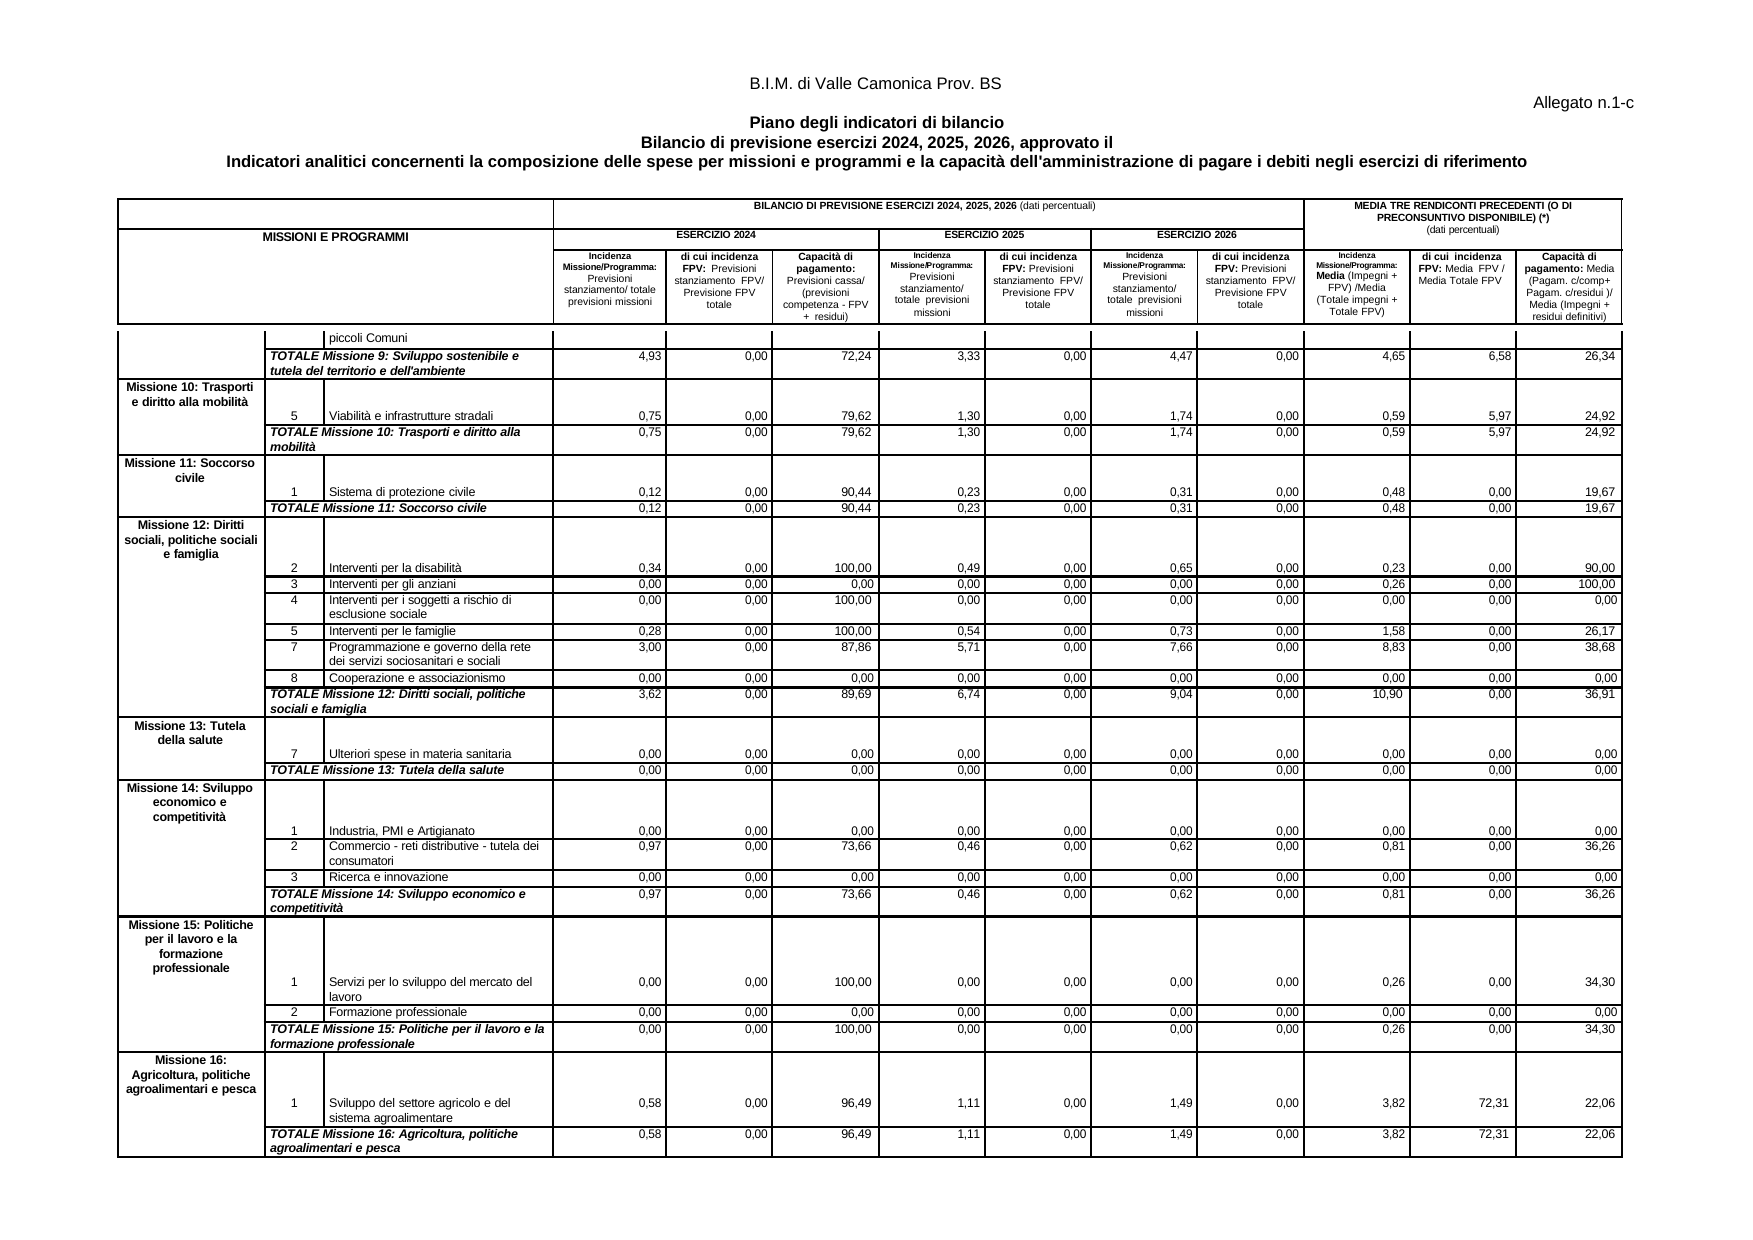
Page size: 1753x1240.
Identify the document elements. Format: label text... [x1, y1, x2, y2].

table_cell 0,00 [1305, 718, 1409, 762]
table_cell Missione 14: Sviluppo economico e competitività [119, 781, 264, 915]
table_cell 0,00 [1517, 671, 1621, 686]
table_header [880, 331, 984, 348]
table_header [119, 200, 553, 228]
table_cell 0,00 [986, 764, 1090, 778]
table_header [1411, 331, 1515, 348]
table_cell Sviluppo del settore agricolo e del sistema agroalimentare [325, 1053, 552, 1126]
table_cell TOTALE Missione 12: Diritti sociali, politiche sociali e famiglia [266, 689, 552, 716]
table_cell 0,59 [1305, 380, 1409, 424]
table_cell 0,00 [554, 918, 665, 1004]
table_cell TOTALE Missione 9: Sviluppo sostenibile e tutela del territorio e dell'ambiente [266, 350, 552, 378]
table_cell 100,00 [773, 518, 878, 575]
table_cell 0,00 [1198, 426, 1303, 454]
table_cell 72,24 [773, 350, 878, 378]
table_cell 0,00 [1092, 594, 1196, 622]
table_cell 0,00 [1411, 764, 1515, 778]
table_cell 0,00 [773, 1006, 878, 1021]
table_cell 0,00 [667, 888, 771, 915]
table_cell 0,49 [880, 518, 984, 575]
table_cell 0,00 [1198, 1023, 1303, 1051]
table_cell 0,00 [986, 594, 1090, 622]
table_cell 0,00 [667, 380, 771, 424]
table_cell Missione 10: Trasporti e diritto alla mobilità [119, 380, 264, 454]
table_cell 22,06 [1517, 1053, 1621, 1126]
table_cell 1,30 [880, 426, 984, 454]
table_cell Interventi per gli anziani [325, 578, 552, 592]
table_cell 0,00 [1305, 594, 1409, 622]
table_cell 0,00 [554, 1023, 665, 1051]
table_cell 0,00 [1305, 871, 1409, 886]
table_cell 100,00 [773, 594, 878, 622]
table_cell 0,00 [667, 594, 771, 622]
table_cell 5,97 [1411, 380, 1515, 424]
table_cell 19,67 [1517, 456, 1621, 500]
table_cell 0,00 [1305, 764, 1409, 778]
table_cell 8,83 [1305, 641, 1409, 669]
table_cell Ulteriori spese in materia sanitaria [325, 718, 552, 762]
table_cell 0,00 [880, 578, 984, 592]
table_cell 0,00 [667, 764, 771, 778]
table_cell 0,00 [1198, 578, 1303, 592]
table_cell 3 [266, 578, 323, 592]
table_cell 0,00 [986, 625, 1090, 639]
table_cell 0,00 [986, 380, 1090, 424]
table_cell 0,00 [773, 764, 878, 778]
table_cell 0,00 [986, 1023, 1090, 1051]
table_cell MISSIONI E PROGRAMMI [119, 230, 553, 323]
table_cell ESERCIZIO 2025 [880, 230, 1090, 249]
table_cell 0,00 [773, 578, 878, 592]
table_cell 0,46 [880, 888, 984, 915]
table_cell 5 [266, 625, 323, 639]
table_cell Commercio - reti distributive - tutela dei consumatori [325, 840, 552, 869]
table_cell Programmazione e governo della rete dei servizi sociosanitari e sociali [325, 641, 552, 669]
table_cell 0,00 [773, 871, 878, 886]
table_cell 1,74 [1092, 426, 1196, 454]
table_cell 0,75 [554, 426, 665, 454]
table_cell di cui incidenza FPV: Media FPV / Media Totale FPV [1411, 251, 1515, 323]
table_cell 90,44 [773, 456, 878, 500]
table_cell 72,31 [1411, 1053, 1515, 1126]
table_cell 0,00 [1305, 1006, 1409, 1021]
table_cell 0,54 [880, 625, 984, 639]
table_cell 0,00 [1198, 764, 1303, 778]
table_cell 0,00 [1198, 671, 1303, 686]
table_cell Sistema di protezione civile [325, 456, 552, 500]
table_cell 0,00 [1092, 1023, 1196, 1051]
table_cell 0,00 [667, 781, 771, 838]
table_cell 0,00 [986, 350, 1090, 378]
table_cell 0,81 [1305, 840, 1409, 869]
table_cell 0,00 [1517, 1006, 1621, 1021]
table_cell TOTALE Missione 10: Trasporti e diritto alla mobilità [266, 426, 552, 454]
table_cell 34,30 [1517, 1023, 1621, 1051]
table_cell 0,00 [667, 625, 771, 639]
table_cell Interventi per le famiglie [325, 625, 552, 639]
table_cell 73,66 [773, 840, 878, 869]
table_cell 26,17 [1517, 625, 1621, 639]
table_cell 0,62 [1092, 888, 1196, 915]
table_cell 0,00 [667, 718, 771, 762]
table_cell 0,00 [1198, 456, 1303, 500]
table_cell 0,23 [880, 456, 984, 500]
table_cell di cui incidenza FPV: Previsioni stanziamento FPV/ Previsione FPV totale [1198, 251, 1303, 323]
table_cell 38,68 [1517, 641, 1621, 669]
table_cell 0,00 [667, 689, 771, 716]
table_cell 0,00 [773, 781, 878, 838]
table_cell 0,00 [880, 871, 984, 886]
table_cell 0,00 [986, 888, 1090, 915]
table_cell 1,49 [1092, 1053, 1196, 1126]
table_cell 0,00 [1517, 718, 1621, 762]
table_cell 0,00 [667, 671, 771, 686]
table_cell 0,00 [1411, 456, 1515, 500]
table_cell 0,00 [667, 641, 771, 669]
table_cell Interventi per la disabilità [325, 518, 552, 575]
table_cell 0,00 [773, 671, 878, 686]
table_cell 0,00 [1411, 781, 1515, 838]
table_cell 1 [266, 781, 323, 838]
table_header MEDIA TRE RENDICONTI PRECEDENTI (O DI PRECONSUNTIVO DISPONIBILE) (*) (dati percentuali) [1305, 200, 1621, 249]
table_cell 2 [266, 840, 323, 869]
table_cell 0,00 [1198, 518, 1303, 575]
table_cell 0,00 [880, 781, 984, 838]
table_cell 0,00 [1198, 781, 1303, 838]
table_header [119, 331, 264, 378]
table_header [667, 331, 771, 348]
table_cell 0,00 [1411, 594, 1515, 622]
table_cell 0,00 [667, 456, 771, 500]
table_cell 1,11 [880, 1053, 984, 1126]
table_cell Ricerca e innovazione [325, 871, 552, 886]
table_header [554, 331, 665, 348]
table_cell 36,26 [1517, 840, 1621, 869]
table_cell 1 [266, 1053, 323, 1126]
table_cell 0,00 [986, 456, 1090, 500]
table_cell 0,00 [986, 426, 1090, 454]
table_cell Missione 16: Agricoltura, politiche agroalimentari e pesca [119, 1053, 264, 1156]
table_cell 19,67 [1517, 502, 1621, 516]
table_cell 0,28 [554, 625, 665, 639]
table_cell Viabilità e infrastrutture stradali [325, 380, 552, 424]
table_cell 0,00 [1411, 578, 1515, 592]
table_cell 3 [266, 871, 323, 886]
table_cell 87,86 [773, 641, 878, 669]
table_cell 0,00 [554, 1006, 665, 1021]
table_cell 0,00 [667, 871, 771, 886]
table_cell 0,26 [1305, 918, 1409, 1004]
table_cell 0,00 [986, 641, 1090, 669]
table_cell 5 [266, 380, 323, 424]
table_cell 0,00 [554, 578, 665, 592]
table_cell 8 [266, 671, 323, 686]
table_cell Missione 11: Soccorso civile [119, 456, 264, 516]
table_cell 0,00 [1092, 1006, 1196, 1021]
table_cell 0,00 [1517, 594, 1621, 622]
table_header piccoli Comuni [325, 331, 552, 348]
table_cell 89,69 [773, 689, 878, 716]
table_cell 0,00 [986, 1006, 1090, 1021]
table_cell 0,00 [554, 594, 665, 622]
table_cell 0,00 [1198, 1006, 1303, 1021]
table_cell 0,23 [1305, 518, 1409, 575]
table_cell 0,00 [1411, 641, 1515, 669]
table_cell 7,66 [1092, 641, 1196, 669]
table_cell 0,00 [667, 840, 771, 869]
table_cell 10,90 [1305, 689, 1409, 716]
table_cell 24,92 [1517, 380, 1621, 424]
table_cell 0,00 [1198, 625, 1303, 639]
table_cell 0,34 [554, 518, 665, 575]
table_cell 0,48 [1305, 502, 1409, 516]
table_cell 0,00 [880, 1006, 984, 1021]
table_cell 22,06 [1517, 1128, 1621, 1156]
table_cell 0,00 [880, 764, 984, 778]
table_cell 3,82 [1305, 1053, 1409, 1126]
table_cell 1 [266, 918, 323, 1004]
table_cell Incidenza Missione/Programma: Previsioni stanziamento/ totale previsioni missioni [554, 251, 665, 323]
table_cell 0,00 [554, 871, 665, 886]
table_cell 0,00 [880, 594, 984, 622]
table_cell 0,00 [986, 781, 1090, 838]
table_header [266, 331, 323, 348]
table_cell 0,00 [667, 1128, 771, 1156]
table_cell 2 [266, 1006, 323, 1021]
table_cell 0,00 [1198, 350, 1303, 378]
table_cell 4,93 [554, 350, 665, 378]
table_cell 0,00 [667, 1053, 771, 1126]
table_cell 0,00 [1092, 671, 1196, 686]
table_cell 0,00 [1198, 718, 1303, 762]
table_cell 7 [266, 718, 323, 762]
table_cell Capacità di pagamento: Media (Pagam. c/comp+ Pagam. c/residui )/ Media (Impegni + residui definitivi) [1517, 251, 1621, 323]
table_header [1305, 331, 1409, 348]
table_cell 6,58 [1411, 350, 1515, 378]
table_cell 0,00 [986, 671, 1090, 686]
table_cell 100,00 [773, 1023, 878, 1051]
table_cell 0,00 [1092, 578, 1196, 592]
table_cell TOTALE Missione 11: Soccorso civile [266, 502, 552, 516]
table_cell 0,00 [986, 578, 1090, 592]
table_cell 5,71 [880, 641, 984, 669]
table_cell 0,00 [667, 426, 771, 454]
table_cell Cooperazione e associazionismo [325, 671, 552, 686]
table_cell 0,00 [667, 1023, 771, 1051]
table_cell 0,75 [554, 380, 665, 424]
table_cell 0,00 [554, 781, 665, 838]
table_header [1092, 331, 1196, 348]
table_cell 0,00 [880, 1023, 984, 1051]
table_cell 0,46 [880, 840, 984, 869]
table_cell 0,00 [1198, 641, 1303, 669]
table_cell 0,00 [1305, 671, 1409, 686]
table_cell 0,00 [1198, 888, 1303, 915]
table_cell Incidenza Missione/Programma: Media (Impegni + FPV) /Media (Totale impegni + Totale FPV) [1305, 251, 1409, 323]
table_cell 0,00 [1092, 871, 1196, 886]
table_cell 0,00 [1092, 718, 1196, 762]
table_cell 3,33 [880, 350, 984, 378]
table_cell TOTALE Missione 15: Politiche per il lavoro e la formazione professionale [266, 1023, 552, 1051]
table_cell 0,00 [1411, 718, 1515, 762]
table_cell 1,11 [880, 1128, 984, 1156]
table_cell 4 [266, 594, 323, 622]
table_cell 0,00 [1198, 502, 1303, 516]
table_cell 100,00 [773, 625, 878, 639]
table_cell 0,00 [1198, 380, 1303, 424]
table_cell 0,00 [1411, 518, 1515, 575]
table_cell 1,49 [1092, 1128, 1196, 1156]
table_cell Missione 12: Diritti sociali, politiche sociali e famiglia [119, 518, 264, 716]
table_cell Formazione professionale [325, 1006, 552, 1021]
table_cell 0,00 [1411, 918, 1515, 1004]
table_cell 34,30 [1517, 918, 1621, 1004]
table_cell 0,00 [986, 518, 1090, 575]
table_cell 0,00 [667, 918, 771, 1004]
table_cell 79,62 [773, 426, 878, 454]
table_cell 1,30 [880, 380, 984, 424]
table_cell 2 [266, 518, 323, 575]
table_cell 0,23 [880, 502, 984, 516]
table_cell TOTALE Missione 14: Sviluppo economico e competitività [266, 888, 552, 915]
table_cell 0,81 [1305, 888, 1409, 915]
table_cell Missione 15: Politiche per il lavoro e la formazione professionale [119, 918, 264, 1051]
table_cell 0,00 [554, 671, 665, 686]
table_cell 24,92 [1517, 426, 1621, 454]
table_cell 90,44 [773, 502, 878, 516]
table_cell 0,00 [880, 918, 984, 1004]
table_cell 0,00 [986, 918, 1090, 1004]
table_cell 0,65 [1092, 518, 1196, 575]
table_cell 0,00 [667, 502, 771, 516]
table_cell Incidenza Missione/Programma: Previsioni stanziamento/ totale previsioni missioni [880, 251, 984, 323]
table_cell 0,00 [667, 578, 771, 592]
table_cell 36,91 [1517, 689, 1621, 716]
table_cell 0,00 [986, 689, 1090, 716]
table_cell TOTALE Missione 13: Tutela della salute [266, 764, 552, 778]
table_header [986, 331, 1090, 348]
table_cell di cui incidenza FPV: Previsioni stanziamento FPV/ Previsione FPV totale [667, 251, 772, 323]
table_header [1198, 331, 1303, 348]
table_cell 0,00 [554, 718, 665, 762]
table_cell 0,00 [1411, 888, 1515, 915]
table_cell 7 [266, 641, 323, 669]
table_cell 0,00 [554, 764, 665, 778]
table_cell 0,00 [1198, 594, 1303, 622]
table_cell ESERCIZIO 2026 [1092, 230, 1303, 249]
table_cell 0,00 [1305, 781, 1409, 838]
table_cell 0,00 [1198, 1053, 1303, 1126]
table_cell 0,97 [554, 888, 665, 915]
table_cell 0,00 [880, 671, 984, 686]
table_cell 0,00 [1198, 840, 1303, 869]
table_cell 79,62 [773, 380, 878, 424]
table_cell 0,00 [1411, 502, 1515, 516]
table_cell 0,00 [986, 502, 1090, 516]
table_cell 0,73 [1092, 625, 1196, 639]
table_cell 0,00 [880, 718, 984, 762]
table_cell 0,00 [986, 1053, 1090, 1126]
table_cell 0,00 [986, 840, 1090, 869]
table_cell 0,00 [667, 1006, 771, 1021]
table_cell 0,12 [554, 456, 665, 500]
table_cell 3,62 [554, 689, 665, 716]
table_cell 1,74 [1092, 380, 1196, 424]
table_cell ESERCIZIO 2024 [554, 230, 878, 249]
table_cell 0,00 [1517, 871, 1621, 886]
table_cell 96,49 [773, 1053, 878, 1126]
table_cell 3,00 [554, 641, 665, 669]
table_header BILANCIO DI PREVISIONE ESERCIZI 2024, 2025, 2026 (dati percentuali) [554, 200, 1303, 228]
table_cell 0,58 [554, 1128, 665, 1156]
table_cell 0,31 [1092, 456, 1196, 500]
table_cell Interventi per i soggetti a rischio di esclusione sociale [325, 594, 552, 622]
table_cell Industria, PMI e Artigianato [325, 781, 552, 838]
table_cell 72,31 [1411, 1128, 1515, 1156]
table_cell 6,74 [880, 689, 984, 716]
table_cell di cui incidenza FPV: Previsioni stanziamento FPV/ Previsione FPV totale [986, 251, 1090, 323]
table_cell Servizi per lo sviluppo del mercato del lavoro [325, 918, 552, 1004]
table_cell 5,97 [1411, 426, 1515, 454]
table_cell Incidenza Missione/Programma: Previsioni stanziamento/ totale previsioni missioni [1092, 251, 1197, 323]
table_cell 0,00 [986, 718, 1090, 762]
table_cell 0,00 [1411, 671, 1515, 686]
table_cell 0,12 [554, 502, 665, 516]
table_cell 4,47 [1092, 350, 1196, 378]
table_cell 90,00 [1517, 518, 1621, 575]
table_cell 0,62 [1092, 840, 1196, 869]
table_cell 0,26 [1305, 1023, 1409, 1051]
table_cell Missione 13: Tutela della salute [119, 718, 264, 778]
table_cell 4,65 [1305, 350, 1409, 378]
table_cell 9,04 [1092, 689, 1196, 716]
table_cell 0,48 [1305, 456, 1409, 500]
table_cell 0,00 [1198, 918, 1303, 1004]
table_cell 0,00 [773, 718, 878, 762]
table_cell 26,34 [1517, 350, 1621, 378]
table_cell 0,26 [1305, 578, 1409, 592]
table_cell 0,00 [1092, 918, 1196, 1004]
table_cell 1,58 [1305, 625, 1409, 639]
table_cell 0,00 [1411, 625, 1515, 639]
table_cell TOTALE Missione 16: Agricoltura, politiche agroalimentari e pesca [266, 1128, 552, 1156]
table_cell 0,00 [1411, 1006, 1515, 1021]
table_header [1517, 331, 1621, 348]
table_cell 0,58 [554, 1053, 665, 1126]
table_cell 0,00 [1411, 840, 1515, 869]
table_cell 0,00 [1517, 764, 1621, 778]
table_cell 3,82 [1305, 1128, 1409, 1156]
table_cell 0,00 [986, 871, 1090, 886]
table_cell 100,00 [773, 918, 878, 1004]
table_cell 0,00 [1092, 781, 1196, 838]
table_cell 0,00 [667, 518, 771, 575]
table_cell 0,00 [1092, 764, 1196, 778]
table_cell 0,00 [1198, 689, 1303, 716]
table_cell 0,00 [1411, 1023, 1515, 1051]
table_cell 73,66 [773, 888, 878, 915]
table_cell Capacità di pagamento: Previsioni cassa/ (previsioni competenza - FPV + residui) [773, 251, 878, 323]
table_cell 100,00 [1517, 578, 1621, 592]
table_cell 0,59 [1305, 426, 1409, 454]
table_cell 0,00 [986, 1128, 1090, 1156]
table_header [773, 331, 878, 348]
table_cell 0,31 [1092, 502, 1196, 516]
table_cell 1 [266, 456, 323, 500]
table_cell 96,49 [773, 1128, 878, 1156]
table_cell 0,97 [554, 840, 665, 869]
table_cell 0,00 [1198, 871, 1303, 886]
table_cell 0,00 [667, 350, 771, 378]
table_cell 0,00 [1411, 689, 1515, 716]
table_cell 36,26 [1517, 888, 1621, 915]
table_cell 0,00 [1411, 871, 1515, 886]
table_cell 0,00 [1198, 1128, 1303, 1156]
table_cell 0,00 [1517, 781, 1621, 838]
